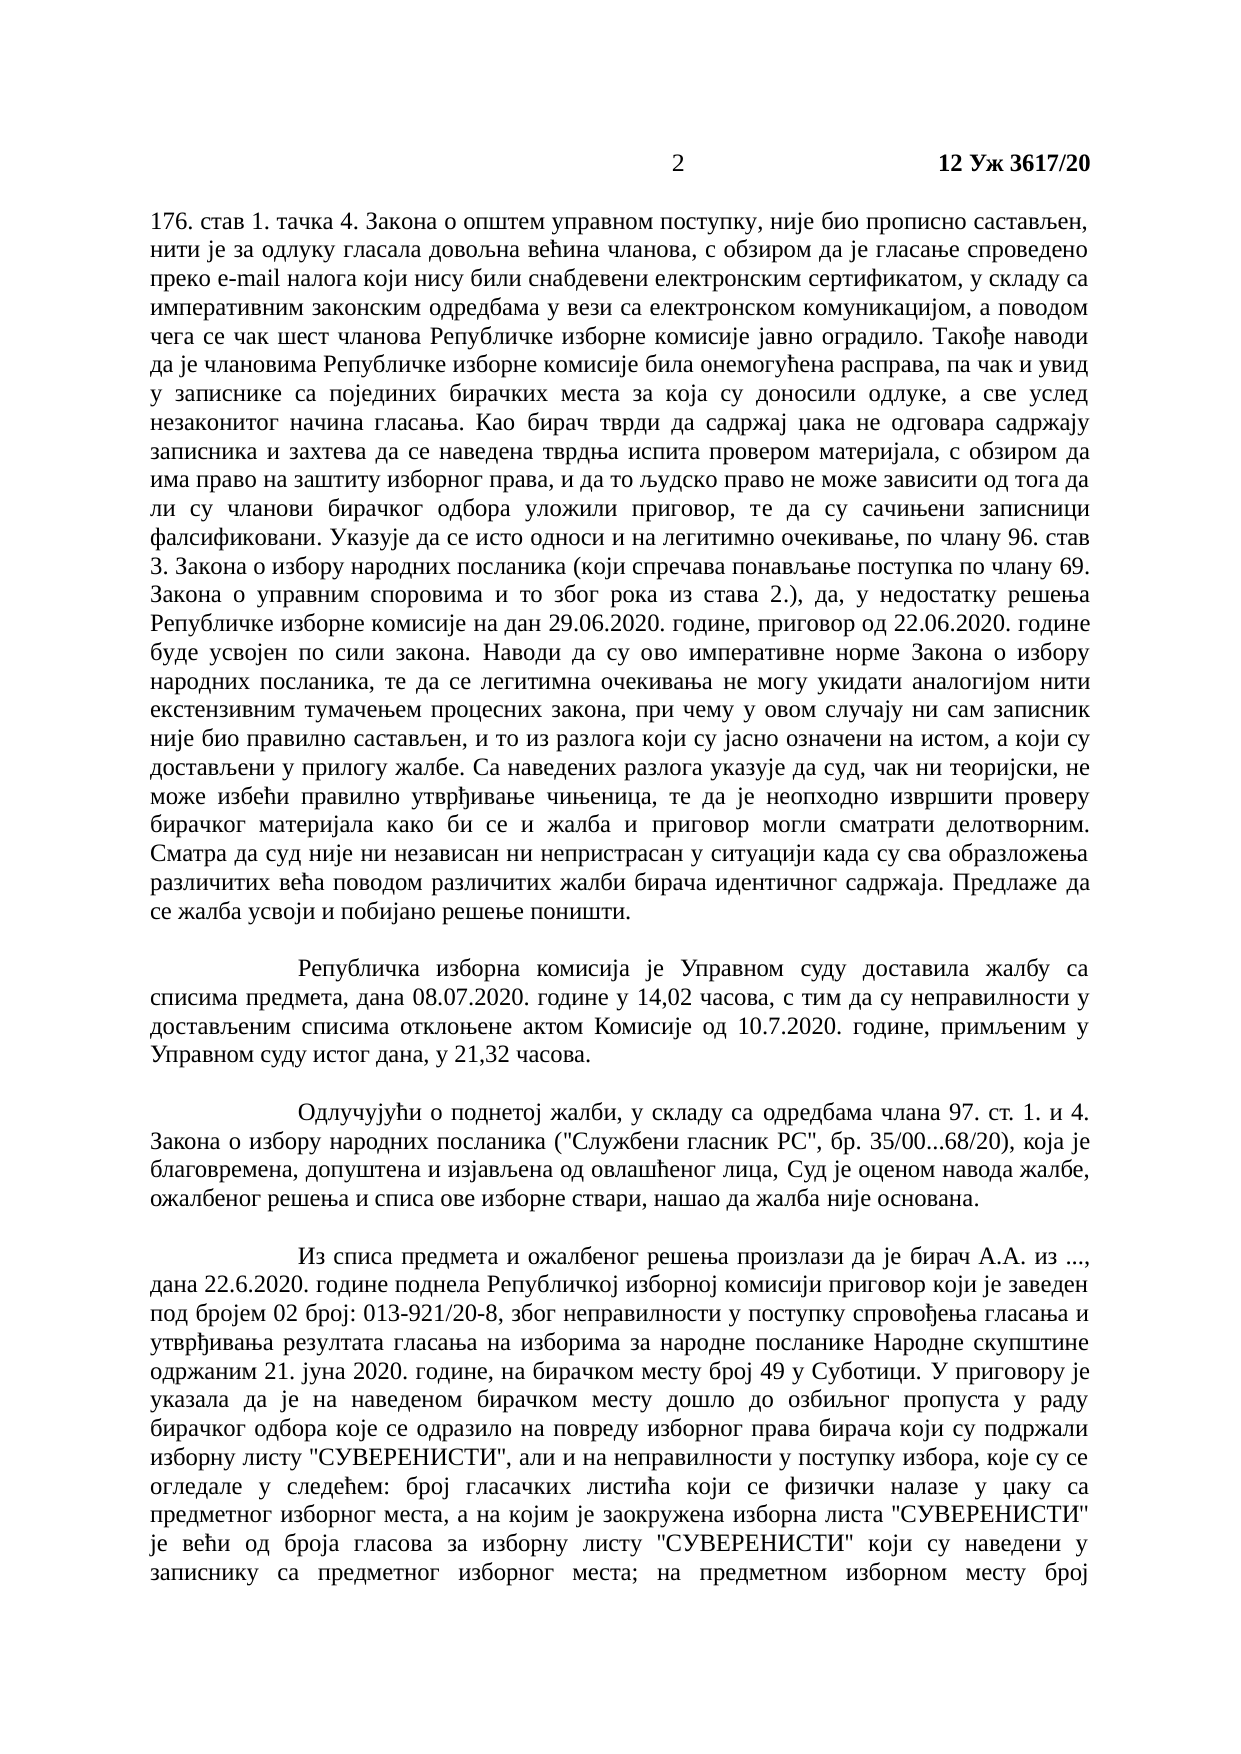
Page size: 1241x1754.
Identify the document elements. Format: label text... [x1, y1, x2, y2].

text Одлучујући о поднетој жалби, у складу са одредбама члана 97. ст. 1. и 4. Закона о избору народних посланика (''Службени гласник РС'', бр. 35/00...68/20), која је благовремена, допуштена и изјављена од овлашћеног лица, Суд је оценом навода жалбе, ожалбеног решења и списа ове изборне ствари, нашао да жалба није основана. [150, 1097, 1090, 1212]
text Републичка изборна комисија је Управном суду доставила жалбу са списима предмета, дана 08.07.2020. године у 14,02 часова, с тим да су неправилности у достављеним списима отклоњене актом Комисије од 10.7.2020. године, примљеним у Управном суду истог дана, у 21,32 часова. [150, 953, 1090, 1068]
text 176. став 1. тачка 4. Закона о општем управном поступку, није био прописно састављен, нити је за одлуку гласала довољна већина чланова, с обзиром да је гласање спроведено преко e-mail налога који нису били снабдевени електронским сертификатом, у складу са императивним законским одредбама у вези са електронском комуникацијом, а поводом чега се чак шест чланова Републичке изборне комисије јавно оградило. Такође наводи да је члановима Републичке изборне комисије била онемогућена расправа, па чак и увид у записнике са појединих бирачких места за која су доносили одлуке, а све услед незаконитог начина гласања. Као бирач тврди да садржај џака не одговара садржају записника и захтева да се наведена тврдња испита провером материјала, с обзиром да има право на заштиту изборног права, и да то људско право не може зависити од тога да ли су чланови бирачког одбора уложили приговор, те да су сачињени записници фалсификовани. Указује да се исто односи и на легитимно очекивање, по члану 96. став 3. Закона о избору народних посланика (који спречава понављање поступка по члану 69. Закона о управним споровима и то због рока из става 2.), да, у недостатку решења Републичке изборне комисије на дан 29.06.2020. године, приговор од 22.06.2020. године буде усвојен по сили закона. Наводи да су ово императивне норме Закона о избору народних посланика, те да се легитимна очекивања не могу укидати аналогијом нити екстензивним тумачењем процесних закона, при чему у овом случају ни сам записник није био правилно састављен, и то из разлога који су јасно означени на истом, а који су достављени у прилогу жалбе. Са наведених разлога указује да суд, чак ни теоријски, не може избећи правилно утврђивање чињеница, те да је неопходно извршити проверу бирачког материјала како би се и жалба и приговор могли сматрати делотворним. Сматра да суд није ни независан ни непристрасан у ситуацији када су сва образложења различитих већа поводом различитих жалби бирача идентичног садржаја. Предлаже да се жалба усвоји и побијано решење поништи. [150, 206, 1090, 924]
text Из списа предмета и ожалбеног решења произлази да је бирач A.A. из ..., дана 22.6.2020. године поднела Републичкој изборној комисији приговор који је заведен под бројем 02 број: 013-921/20-8, због неправилности у поступку спровођења гласања и утврђивања резултата гласања на изборима за народне посланике Народне скупштине одржаним 21. јуна 2020. године, на бирачком месту број 49 у Суботици. У приговору је указала да је на наведеном бирачком месту дошло до озбиљног пропуста у раду бирачког одбора које се одразило на повреду изборног права бирача који су подржали изборну листу ''СУВЕРЕНИСТИ'', али и на неправилности у поступку избора, које су се огледале у следећем: број гласачких листића који се физички налазе у џаку са предметног изборног места, а на којим је заокружена изборна листа ''СУВЕРЕНИСТИ'' је већи од броја гласова за изборну листу ''СУВЕРЕНИСТИ'' који су наведени у записнику са предметног изборног места; на предметном изборном месту број [150, 1241, 1090, 1586]
